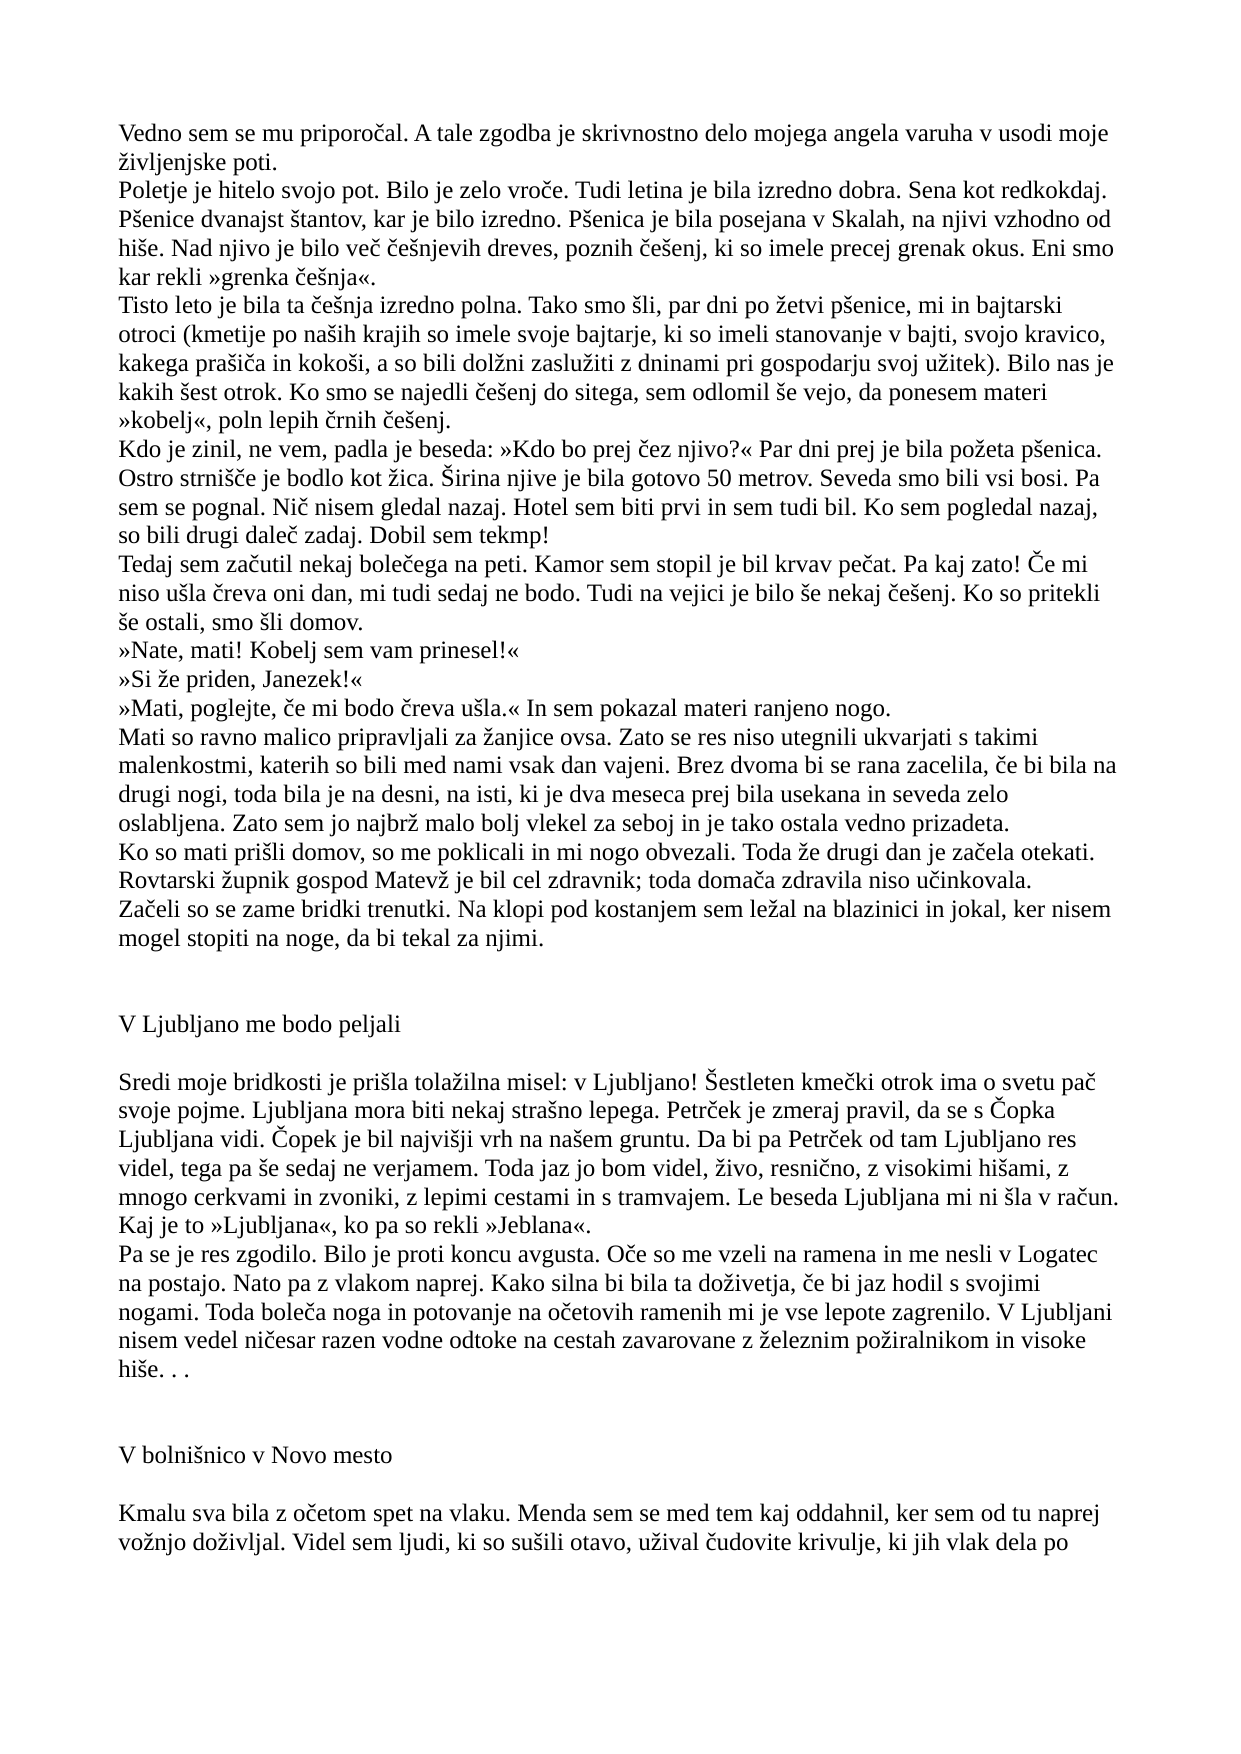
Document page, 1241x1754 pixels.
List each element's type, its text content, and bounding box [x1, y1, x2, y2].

text »Mati, poglejte, če mi bodo čreva ušla.« In sem pokazal materi ranjeno nogo. [118, 693, 1122, 722]
text Tedaj sem začutil nekaj bolečega na peti. Kamor sem stopil je bil krvav pečat. Pa kaj zato! Če mi niso ušla čreva oni dan, mi tudi sedaj ne bodo. Tudi na vejici je bilo še nekaj češenj. Ko so pritekli še ostali, smo šli domov. [118, 549, 1122, 636]
text V bolnišnico v Novo mesto [118, 1441, 1122, 1469]
text Pa se je res zgodilo. Bilo je proti koncu avgusta. Oče so me vzeli na ramena in me nesli v Logatec na postajo. Nato pa z vlakom naprej. Kako silna bi bila ta doživetja, če bi jaz hodil s svojimi nogami. Toda boleča noga in potovanje na očetovih ramenih mi je vse lepote zagrenilo. V Ljubljani nisem vedel ničesar razen vodne odtoke na cestah zavarovane z železnim požiralnikom in visoke hiše. . . [118, 1239, 1122, 1383]
text V Ljubljano me bodo peljali [118, 1009, 1122, 1038]
text Kdo je zinil, ne vem, padla je beseda: »Kdo bo prej čez njivo?« Par dni prej je bila požeta pšenica. Ostro strnišče je bodlo kot žica. Širina njive je bila gotovo 50 metrov. Seveda smo bili vsi bosi. Pa sem se pognal. Nič nisem gledal nazaj. Hotel sem biti prvi in sem tudi bil. Ko sem pogledal nazaj, so bili drugi daleč zadaj. Dobil sem tekmp! [118, 434, 1122, 549]
text Kmalu sva bila z očetom spet na vlaku. Menda sem se med tem kaj oddahnil, ker sem od tu naprej vožnjo doživljal. Videl sem ljudi, ki so sušili otavo, užival čudovite krivulje, ki jih vlak dela po [118, 1498, 1122, 1556]
text Poletje je hitelo svojo pot. Bilo je zelo vroče. Tudi letina je bila izredno dobra. Sena kot redkokdaj. Pšenice dvanajst štantov, kar je bilo izredno. Pšenica je bila posejana v Skalah, na njivi vzhodno od hiše. Nad njivo je bilo več češnjevih dreves, poznih češenj, ki so imele precej grenak okus. Eni smo kar rekli »grenka češnja«. [118, 176, 1122, 291]
text Tisto leto je bila ta češnja izredno polna. Tako smo šli, par dni po žetvi pšenice, mi in bajtarski otroci (kmetije po naših krajih so imele svoje bajtarje, ki so imeli stanovanje v bajti, svojo kravico, kakega prašiča in kokoši, a so bili dolžni zaslužiti z dninami pri gospodarju svoj užitek). Bilo nas je kakih šest otrok. Ko smo se najedli češenj do sitega, sem odlomil še vejo, da ponesem materi »kobelj«, poln lepih črnih češenj. [118, 291, 1122, 434]
text Mati so ravno malico pripravljali za žanjice ovsa. Zato se res niso utegnili ukvarjati s takimi malenkostmi, katerih so bili med nami vsak dan vajeni. Brez dvoma bi se rana zacelila, če bi bila na drugi nogi, toda bila je na desni, na isti, ki je dva meseca prej bila usekana in seveda zelo oslabljena. Zato sem jo najbrž malo bolj vlekel za seboj in je tako ostala vedno prizadeta. [118, 722, 1122, 837]
text »Nate, mati! Kobelj sem vam prinesel!« [118, 636, 1122, 664]
text Sredi moje bridkosti je prišla tolažilna misel: v Ljubljano! Šestleten kmečki otrok ima o svetu pač svoje pojme. Ljubljana mora biti nekaj strašno lepega. Petrček je zmeraj pravil, da se s Čopka Ljubljana vidi. Čopek je bil najvišji vrh na našem gruntu. Da bi pa Petrček od tam Ljubljano res videl, tega pa še sedaj ne verjamem. Toda jaz jo bom videl, živo, resnično, z visokimi hišami, z mnogo cerkvami in zvoniki, z lepimi cestami in s tramvajem. Le beseda Ljubljana mi ni šla v račun. Kaj je to »Ljubljana«, ko pa so rekli »Jeblana«. [118, 1067, 1122, 1239]
text Ko so mati prišli domov, so me poklicali in mi nogo obvezali. Toda že drugi dan je začela otekati. Rovtarski župnik gospod Matevž je bil cel zdravnik; toda domača zdravila niso učinkovala. [118, 837, 1122, 894]
text Vedno sem se mu priporočal. A tale zgodba je skrivnostno delo mojega angela varuha v usodi moje življenjske poti. [118, 118, 1122, 176]
text Začeli so se zame bridki trenutki. Na klopi pod kostanjem sem ležal na blazinici in jokal, ker nisem mogel stopiti na noge, da bi tekal za njimi. [118, 894, 1122, 952]
text »Si že priden, Janezek!« [118, 664, 1122, 693]
